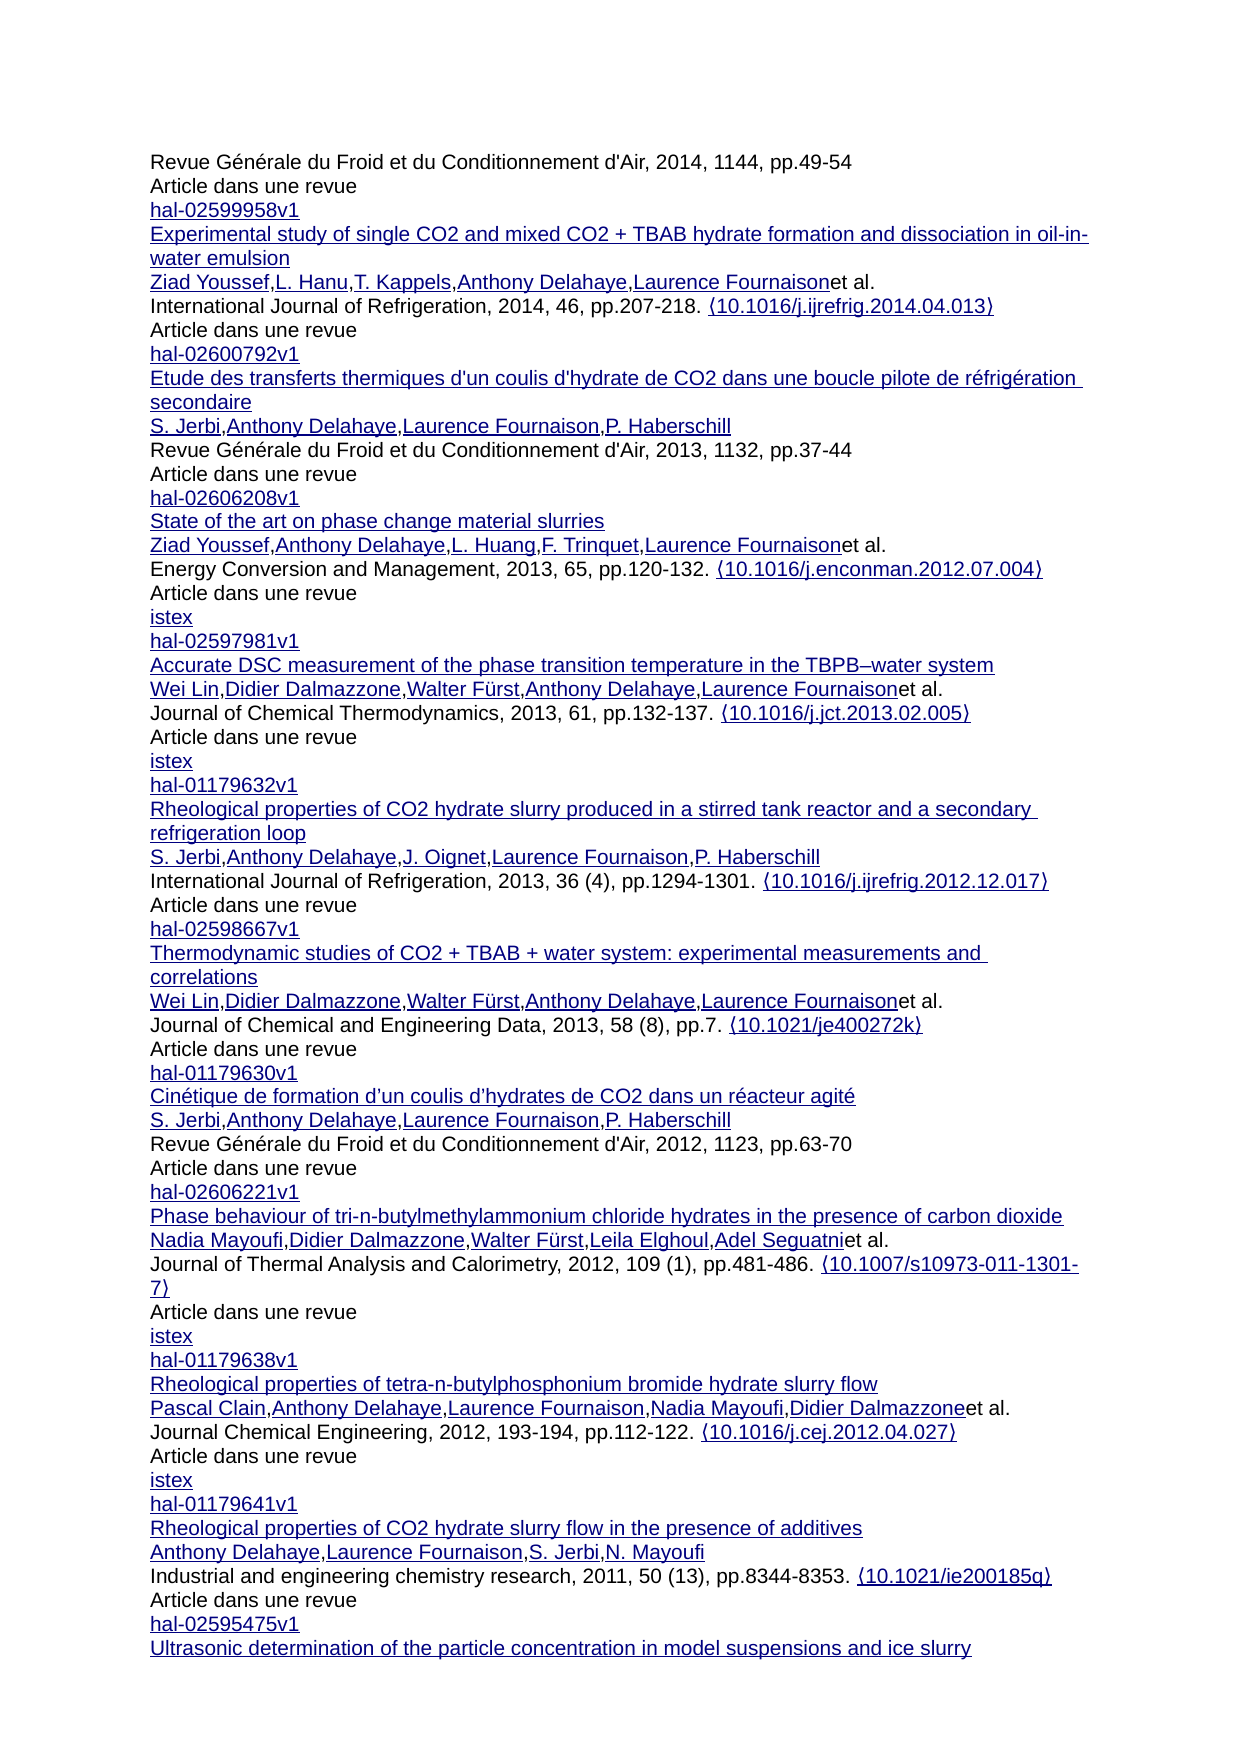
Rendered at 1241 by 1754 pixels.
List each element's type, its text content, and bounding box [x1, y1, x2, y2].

table_cell Rheological properties of CO2 hydrate slurry flow in the presence of additives Anthony Delahaye,Laurence Fournaison,S. Jerbi,N. Mayoufi Industrial and engineering chemistry research, 2011, 50 (13), pp.8344-8353. ⟨10.1021/ie200185q⟩ Article dans une revue hal-02595475v1 [150, 1516, 1090, 1635]
table_cell Phase behaviour of tri-n-butylmethylammonium chloride hydrates in the presence of carbon dioxide Nadia Mayoufi,Didier Dalmazzone,Walter Fürst,Leila Elghoul,Adel Seguatniet al. Journal of Thermal Analysis and Calorimetry, 2012, 109 (1), pp.481-486. ⟨10.1007/s10973-011-1301-7⟩ Article dans une revue istex hal-01179638v1 [150, 1204, 1090, 1372]
table_cell Thermodynamic studies of CO2 + TBAB + water system: experimental measurements and correlations Wei Lin,Didier Dalmazzone,Walter Fürst,Anthony Delahaye,Laurence Fournaisonet al. Journal of Chemical and Engineering Data, 2013, 58 (8), pp.7. ⟨10.1021/je400272k⟩ Article dans une revue hal-01179630v1 [150, 941, 1090, 1084]
table_cell Rheological properties of tetra-n-butylphosphonium bromide hydrate slurry flow Pascal Clain,Anthony Delahaye,Laurence Fournaison,Nadia Mayoufi,Didier Dalmazzoneet al. Journal Chemical Engineering, 2012, 193-194, pp.112-122. ⟨10.1016/j.cej.2012.04.027⟩ Article dans une revue istex hal-01179641v1 [150, 1372, 1090, 1516]
table_cell Accurate DSC measurement of the phase transition temperature in the TBPB–water system Wei Lin,Didier Dalmazzone,Walter Fürst,Anthony Delahaye,Laurence Fournaisonet al. Journal of Chemical Thermodynamics, 2013, 61, pp.132-137. ⟨10.1016/j.jct.2013.02.005⟩ Article dans une revue istex hal-01179632v1 [150, 653, 1090, 797]
table_cell Rheological properties of CO2 hydrate slurry produced in a stirred tank reactor and a secondary refrigeration loop S. Jerbi,Anthony Delahaye,J. Oignet,Laurence Fournaison,P. Haberschill International Journal of Refrigeration, 2013, 36 (4), pp.1294-1301. ⟨10.1016/j.ijrefrig.2012.12.017⟩ Article dans une revue hal-02598667v1 [150, 797, 1090, 941]
table_cell Ultrasonic determination of the particle concentration in model suspensions and ice slurry [150, 1635, 1090, 1659]
table_cell Revue Générale du Froid et du Conditionnement d'Air, 2014, 1144, pp.49-54 Article dans une revue hal-02599958v1 [150, 150, 1090, 222]
table_cell Experimental study of single CO2 and mixed CO2 + TBAB hydrate formation and dissociation in oil-in-water emulsion Ziad Youssef,L. Hanu,T. Kappels,Anthony Delahaye,Laurence Fournaisonet al. International Journal of Refrigeration, 2014, 46, pp.207-218. ⟨10.1016/j.ijrefrig.2014.04.013⟩ Article dans une revue hal-02600792v1 [150, 222, 1090, 366]
table_cell Cinétique de formation d’un coulis d’hydrates de CO2 dans un réacteur agité S. Jerbi,Anthony Delahaye,Laurence Fournaison,P. Haberschill Revue Générale du Froid et du Conditionnement d'Air, 2012, 1123, pp.63-70 Article dans une revue hal-02606221v1 [150, 1084, 1090, 1204]
table_cell State of the art on phase change material slurries Ziad Youssef,Anthony Delahaye,L. Huang,F. Trinquet,Laurence Fournaisonet al. Energy Conversion and Management, 2013, 65, pp.120-132. ⟨10.1016/j.enconman.2012.07.004⟩ Article dans une revue istex hal-02597981v1 [150, 509, 1090, 653]
table_cell Etude des transferts thermiques d'un coulis d'hydrate de CO2 dans une boucle pilote de réfrigération secondaire S. Jerbi,Anthony Delahaye,Laurence Fournaison,P. Haberschill Revue Générale du Froid et du Conditionnement d'Air, 2013, 1132, pp.37-44 Article dans une revue hal-02606208v1 [150, 366, 1090, 509]
